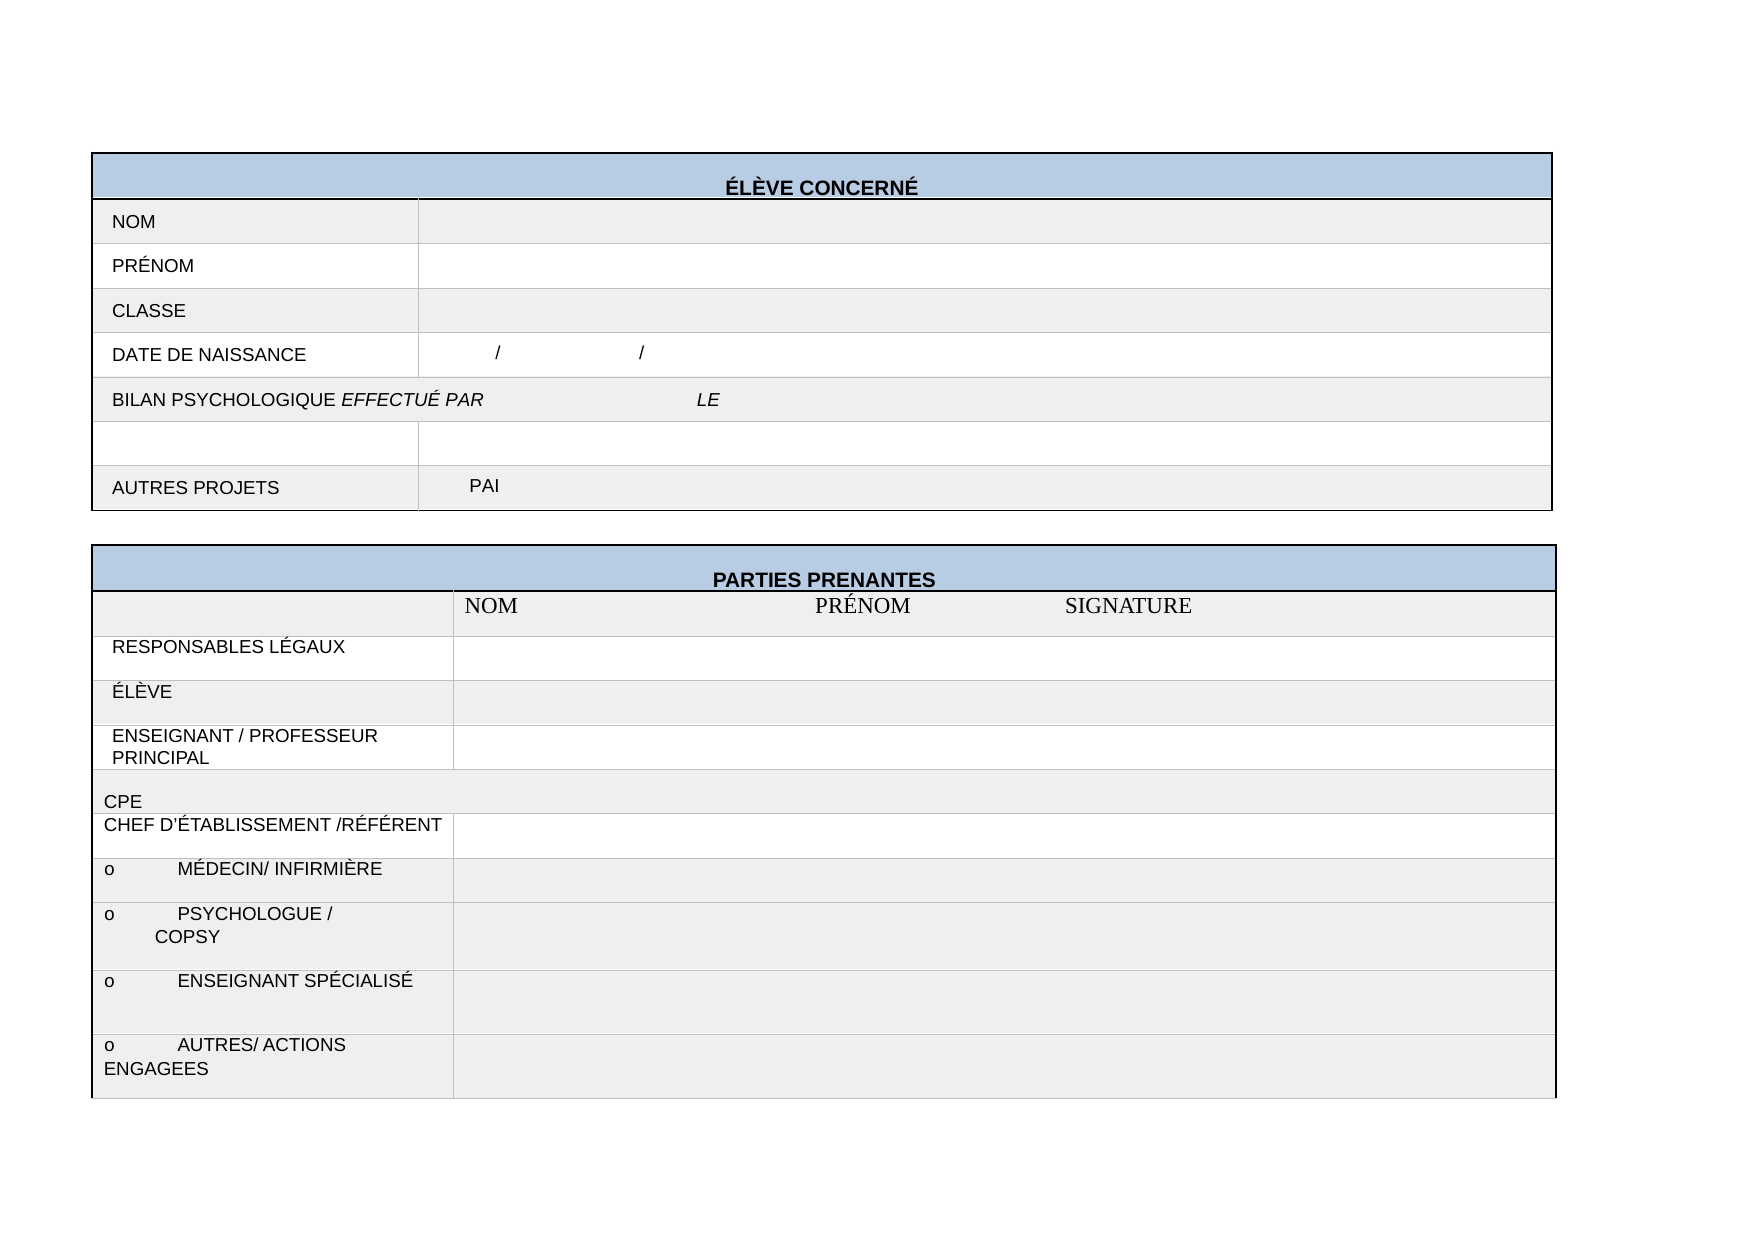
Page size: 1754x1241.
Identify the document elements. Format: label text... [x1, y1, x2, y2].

table_cell [93, 592, 453, 636]
table_cell AUTRES/ ACTIONS ENGAGEES [93, 1035, 453, 1098]
table_cell CLASSE [93, 289, 418, 332]
table_cell ENSEIGNANT SPÉCIALISÉ [93, 971, 453, 1033]
table_cell [454, 681, 1555, 724]
table_cell CPE [93, 770, 1555, 813]
table_cell [419, 200, 1551, 243]
table_cell AUTRES PROJETS [93, 466, 418, 509]
table_cell [454, 971, 1555, 1033]
table_cell [419, 422, 1551, 465]
table_cell [454, 726, 1555, 769]
table_cell NOM PRÉNOM SIGNATURE [454, 592, 1555, 636]
table_cell MÉDECIN/ INFIRMIÈRE [93, 859, 453, 902]
table_cell DATE DE NAISSANCE [93, 333, 418, 376]
table_header PARTIES PRENANTES [93, 546, 1555, 590]
table_cell / / [419, 333, 1551, 376]
table_cell NOM [93, 200, 418, 243]
table_cell PRÉNOM [93, 244, 418, 288]
table_cell CHEF D’ÉTABLISSEMENT /RÉFÉRENT [93, 814, 453, 858]
table_cell [454, 903, 1555, 969]
table_cell BILAN PSYCHOLOGIQUE EFFECTUÉ PAR LE [93, 378, 1551, 421]
table_cell ENSEIGNANT / PROFESSEUR PRINCIPAL [93, 726, 453, 769]
table_cell PAI [419, 466, 1551, 509]
table_cell RESPONSABLES LÉGAUX [93, 637, 453, 680]
table_cell [93, 422, 418, 465]
table_cell ÉLÈVE [93, 681, 453, 724]
table_cell [454, 814, 1555, 858]
table_cell [454, 859, 1555, 902]
table_cell [454, 1035, 1555, 1098]
table_header ÉLÈVE CONCERNÉ [93, 154, 1551, 197]
table_cell [419, 244, 1551, 288]
table_cell [454, 637, 1555, 680]
table_cell [419, 289, 1551, 332]
table_cell PSYCHOLOGUE / COPSY [93, 903, 453, 969]
